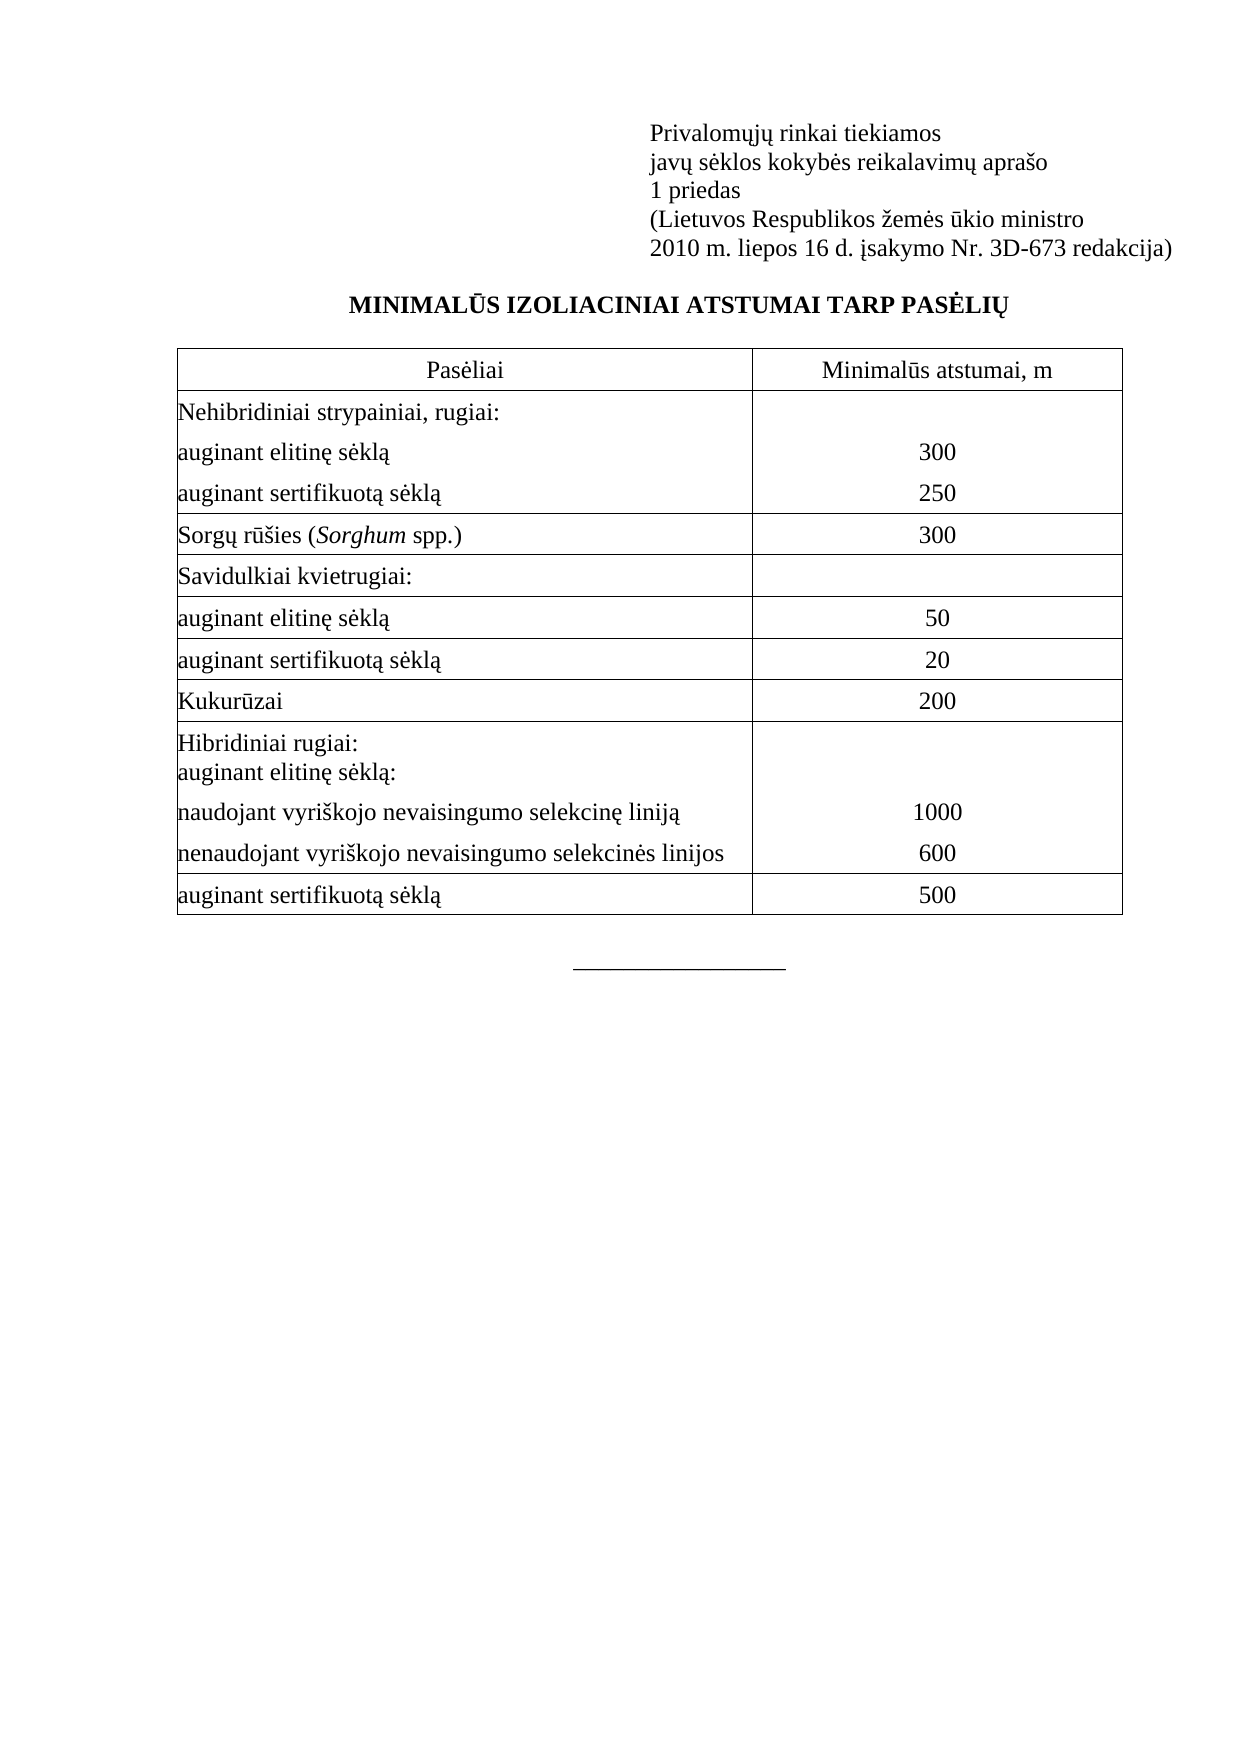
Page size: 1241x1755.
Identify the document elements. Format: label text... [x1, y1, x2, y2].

table_cell auginant elitinę sėklą [178, 431, 752, 472]
table_cell 250 [753, 472, 1122, 513]
table_cell [753, 722, 1122, 791]
text 1 priedas [649, 176, 1181, 204]
text (Lietuvos Respublikos žemės ūkio ministro [649, 204, 1181, 233]
table_cell Nehibridiniai strypainiai, rugiai: [178, 391, 752, 431]
text 2010 m. liepos 16 d. įsakymo Nr. 3D-673 redakcija) [649, 233, 1181, 262]
table_cell 20 [753, 639, 1122, 679]
table_cell nenaudojant vyriškojo nevaisingumo selekcinės linijos [178, 832, 752, 873]
table_cell 300 [753, 514, 1122, 554]
table_cell auginant elitinę sėklą [178, 597, 752, 638]
table_header Pasėliai [178, 349, 752, 390]
table_cell [753, 555, 1122, 596]
table_cell naudojant vyriškojo nevaisingumo selekcinę liniją [178, 791, 752, 832]
text Privalomųjų rinkai tiekiamos [649, 118, 1181, 147]
text _________________ [177, 944, 1181, 973]
table_cell auginant sertifikuotą sėklą [178, 472, 752, 513]
table_cell auginant sertifikuotą sėklą [178, 639, 752, 679]
text MINIMALŪS IZOLIACINIAI ATSTUMAI TARP PASĖLIŲ [177, 291, 1181, 319]
text javų sėklos kokybės reikalavimų aprašo [649, 147, 1181, 176]
table_cell Hibridiniai rugiai: auginant elitinę sėklą: [178, 722, 752, 791]
table_cell 1000 [753, 791, 1122, 832]
table_cell 50 [753, 597, 1122, 638]
table_cell 200 [753, 680, 1122, 721]
table_cell Kukurūzai [178, 680, 752, 721]
table_cell 500 [753, 874, 1122, 914]
table_cell auginant sertifikuotą sėklą [178, 874, 752, 914]
table_cell 600 [753, 832, 1122, 873]
table_cell Sorgų rūšies (Sorghum spp.) [178, 514, 752, 554]
table_cell 300 [753, 431, 1122, 472]
table_header Minimalūs atstumai, m [753, 349, 1122, 390]
table_cell [753, 391, 1122, 431]
table_cell Savidulkiai kvietrugiai: [178, 555, 752, 596]
